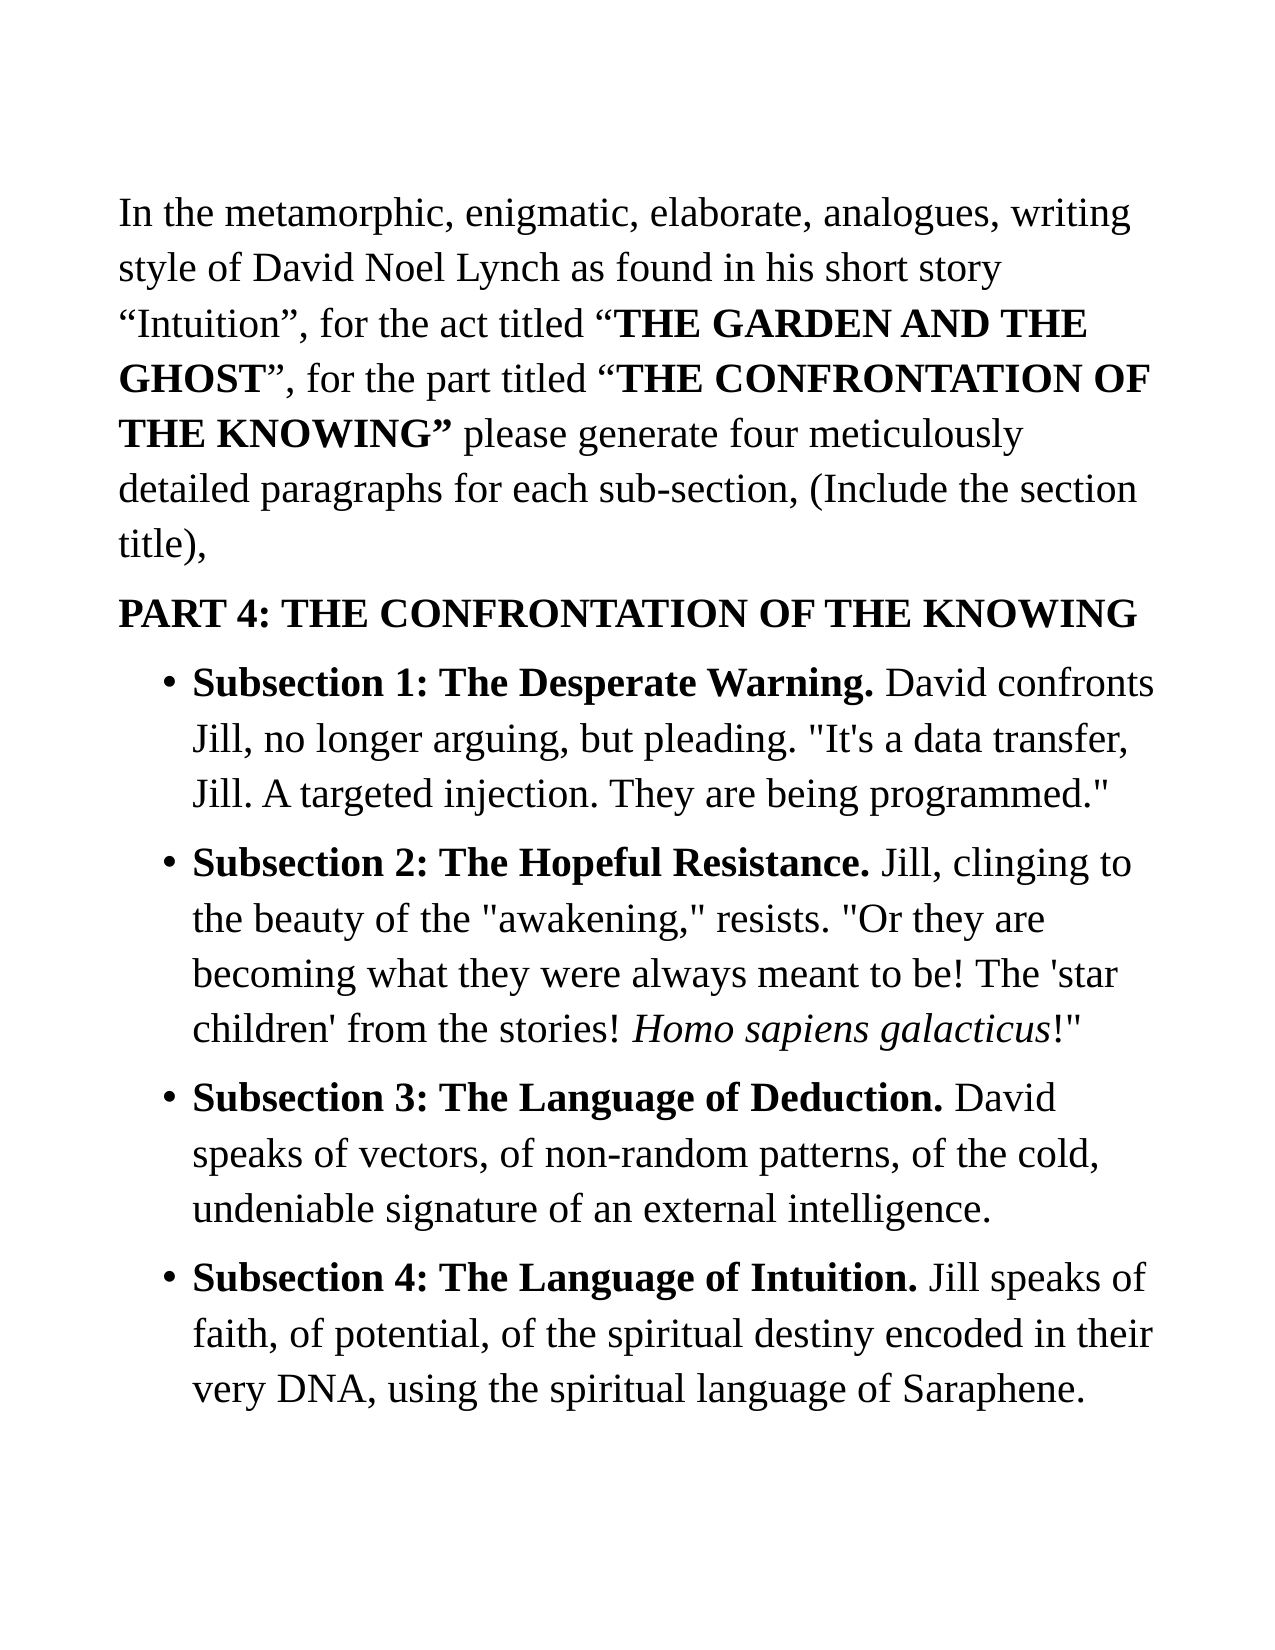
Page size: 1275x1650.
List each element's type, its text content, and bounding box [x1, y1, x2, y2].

text PART 4: THE CONFRONTATION OF THE KNOWING [118, 588, 1157, 636]
list Subsection 2: The Hopeful Resistance. Jill, clinging to the beauty of the "awakening," resists. "Or they are becoming what they were always meant to be! The 'star children' from the stories! Homo sapiens galacticus!" [162, 838, 1157, 1051]
subtitle In the metamorphic, enigmatic, elaborate, analogues, writing style of David Noel Lynch as found in his short story “Intuition”, for the act titled “THE GARDEN AND THE GHOST”, for the part titled “THE CONFRONTATION OF THE KNOWING” please generate four meticulously detailed paragraphs for each sub-section, (Include the section title), [118, 188, 1157, 566]
list Subsection 4: The Language of Intuition. Jill speaks of faith, of potential, of the spiritual destiny encoded in their very DNA, using the spiritual language of Saraphene. [162, 1253, 1157, 1411]
list Subsection 1: The Desperate Warning. David confronts Jill, no longer arguing, but pleading. "It's a data transfer, Jill. A targeted injection. They are being programmed." [162, 658, 1157, 816]
list Subsection 3: The Language of Deduction. David speaks of vectors, of non-random patterns, of the cold, undeniable signature of an external intelligence. [162, 1073, 1157, 1231]
